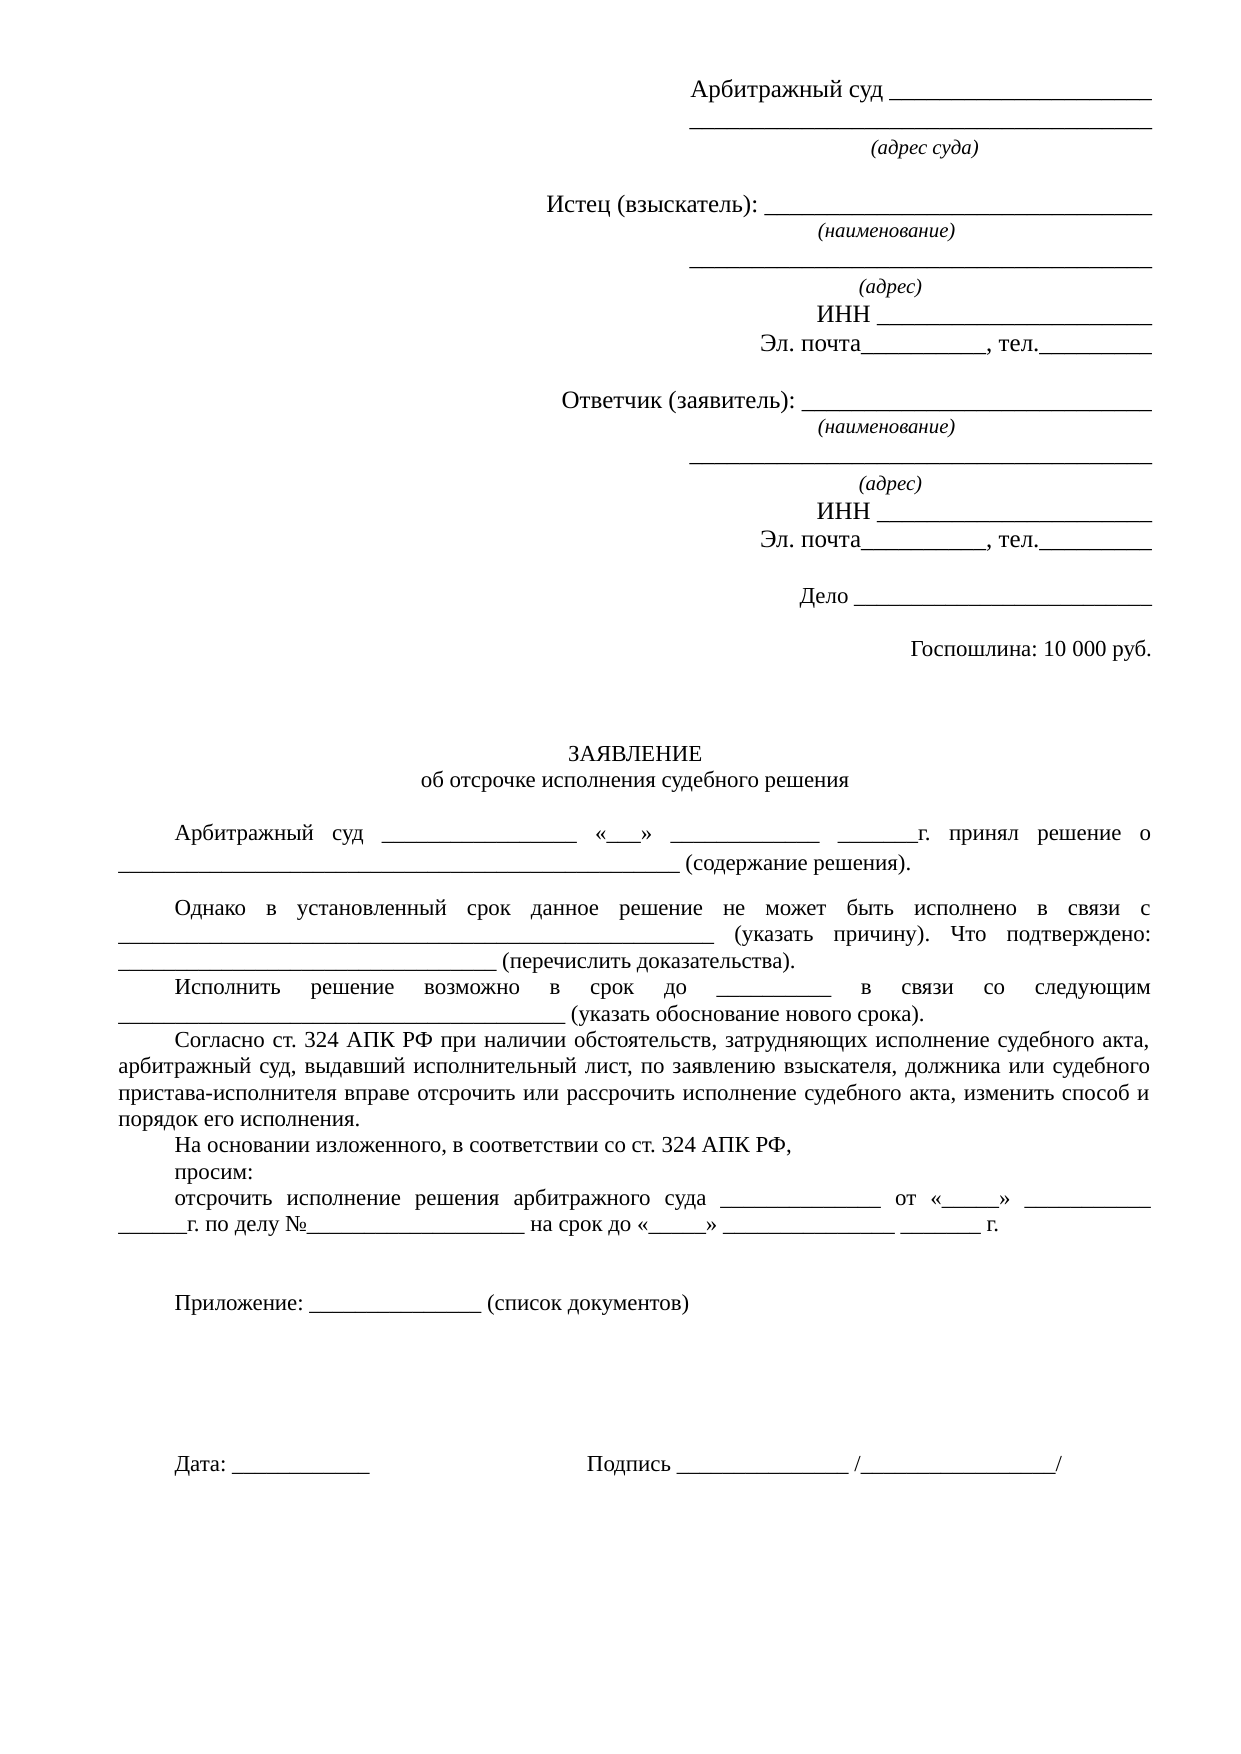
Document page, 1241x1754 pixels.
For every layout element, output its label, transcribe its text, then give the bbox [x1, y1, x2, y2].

text (наименование) [118, 218, 1152, 242]
text ИНН ______________________ [118, 299, 1152, 328]
text На основании изложенного, в соответствии со ст. 324 АПК РФ, [118, 1131, 1152, 1158]
text Дата: ____________ Подпись _______________ /_________________/ [118, 1450, 1152, 1477]
text (адрес) [118, 467, 1152, 496]
text Исполнить решение возможно в срок до __________ в связи со следующим _______________________________________ (указать обоснование нового срока). [118, 973, 1152, 1026]
text Арбитражный суд _________________ «___» _____________ _______г. принял решение о _________________________________________________ (содержание решения). [118, 819, 1152, 876]
text Истец (взыскатель): _______________________________ [118, 189, 1152, 218]
text Эл. почта__________, тел._________ [118, 328, 1152, 357]
text об отсрочке исполнения судебного решения [118, 766, 1152, 793]
text Приложение: _______________ (список документов) [118, 1289, 1152, 1316]
text просим: [118, 1158, 1152, 1184]
text Дело __________________________ [118, 582, 1152, 608]
text _____________________________________ [118, 438, 1152, 467]
text ЗАЯВЛЕНИЕ [118, 740, 1152, 766]
text Госпошлина: 10 000 руб. [118, 635, 1152, 661]
text ИНН ______________________ [118, 496, 1152, 524]
text Ответчик (заявитель): ____________________________ [118, 385, 1152, 414]
text Эл. почта__________, тел._________ [118, 524, 1152, 553]
text _____________________________________ [118, 103, 1152, 131]
text (адрес суда) [118, 131, 1152, 160]
text Однако в установленный срок данное решение не может быть исполнено в связи с ____________________________________________________ (указать причину). Что подтверждено: _________________________________ (перечислить доказательства). [118, 894, 1152, 973]
text отсрочить исполнение решения арбитражного суда ______________ от «_____» ___________ ______г. по делу №___________________ на срок до «_____» _______________ _______ г. [118, 1184, 1152, 1237]
text Арбитражный суд _____________________ [118, 74, 1152, 103]
text _____________________________________ [118, 242, 1152, 270]
text (наименование) [118, 414, 1152, 438]
text Согласно ст. 324 АПК РФ при наличии обстоятельств, затрудняющих исполнение судебного акта, арбитражный суд, выдавший исполнительный лист, по заявлению взыскателя, должника или судебного пристава-исполнителя вправе отсрочить или рассрочить исполнение судебного акта, изменить способ и порядок его исполнения. [118, 1026, 1152, 1131]
text (адрес) [118, 270, 1152, 299]
